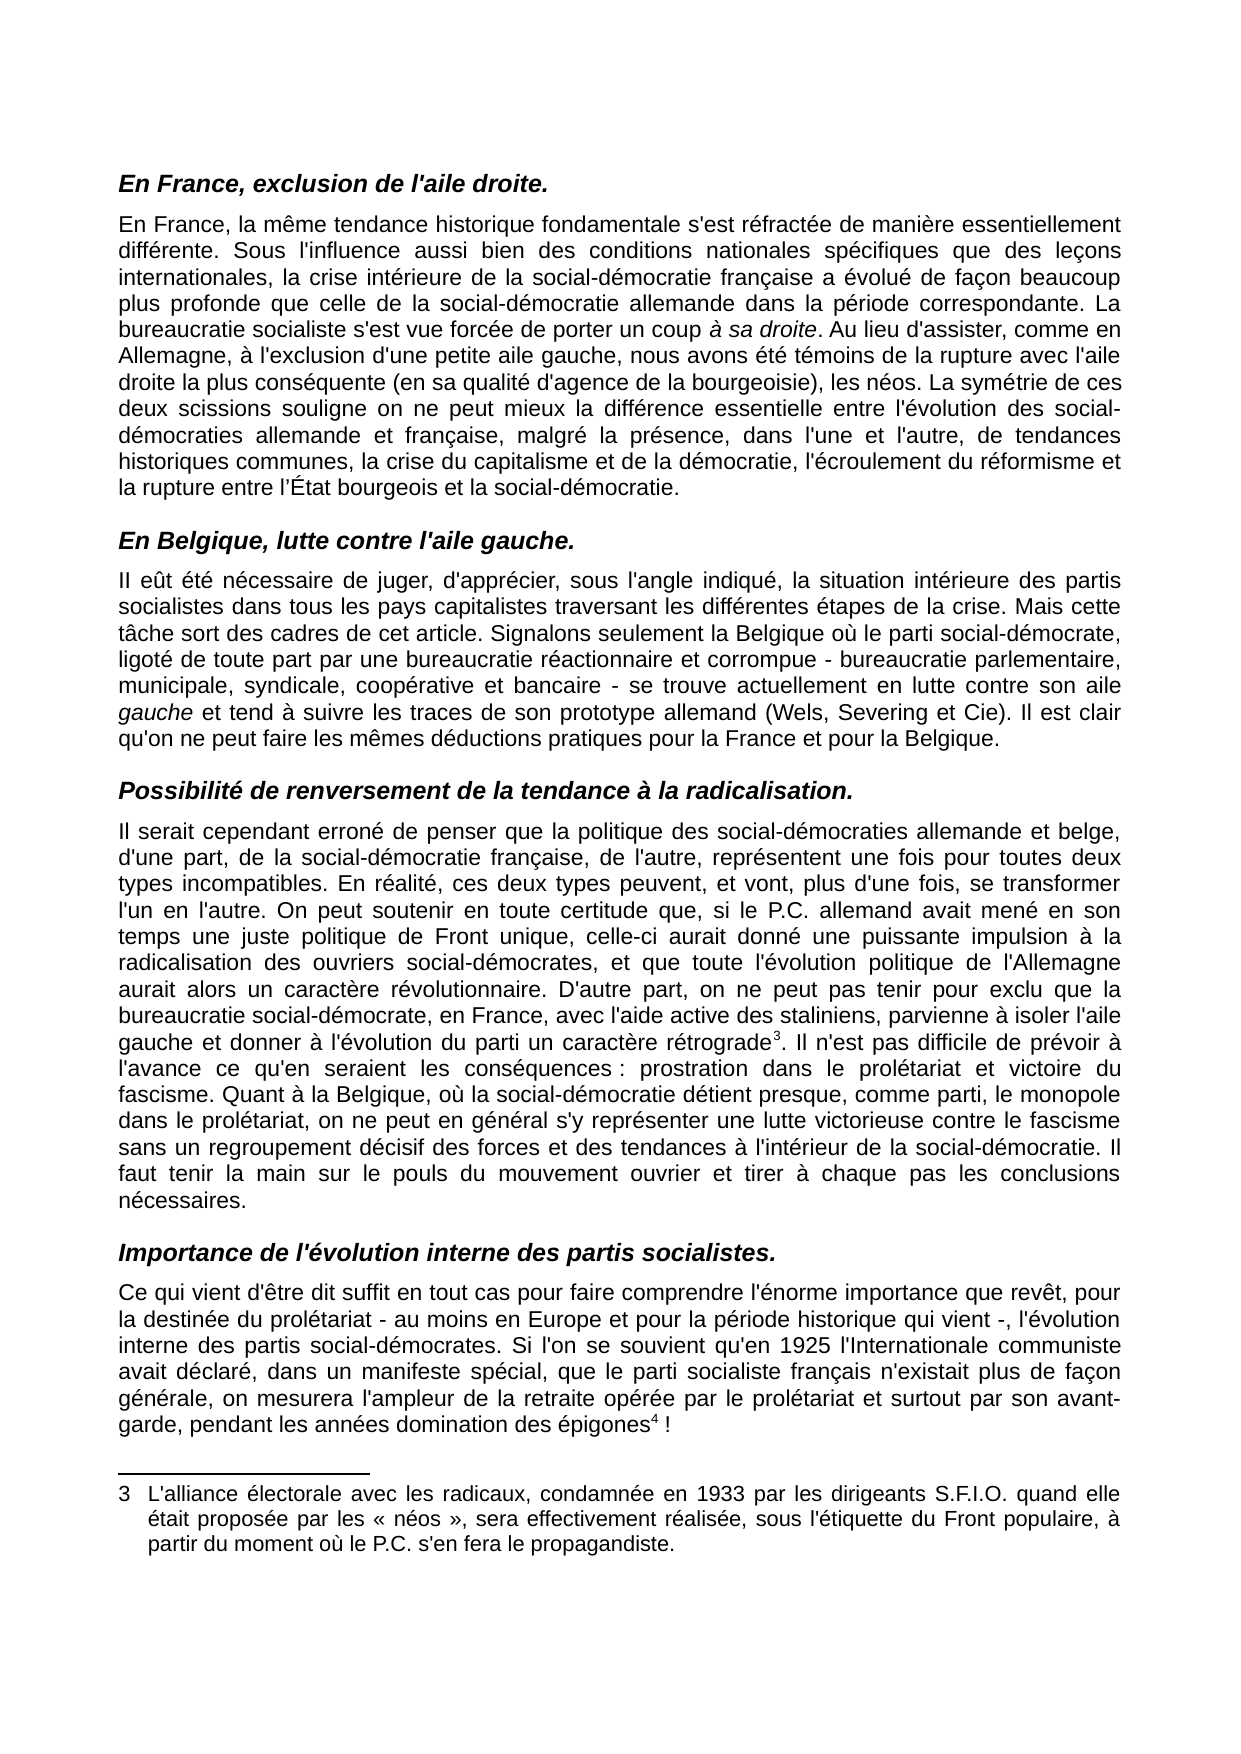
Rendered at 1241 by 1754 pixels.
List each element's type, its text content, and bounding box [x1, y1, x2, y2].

text Ce qui vient d'être dit suffit en tout cas pour faire comprendre l'énorme importance que revêt, pour la destinée du prolétariat - au moins en Europe et pour la période historique qui vient -, l'évolution interne des partis social-démocrates. Si l'on se souvient qu'en 1925 l'Internationale communiste avait déclaré, dans un manifeste spécial, que le parti socialiste français n'existait plus de façon générale, on mesurera l'ampleur de la retraite opérée par le prolétariat et surtout par son avant-garde, pendant les années domination des épigones ! [118, 1279, 1122, 1437]
subtitle Importance de l'évolution interne des partis socialistes. [118, 1238, 1122, 1267]
subtitle Possibilité de renversement de la tendance à la radicalisation. [118, 776, 1122, 805]
subtitle En France, exclusion de l'aile droite. [118, 169, 1122, 198]
text Il serait cependant erroné de penser que la politique des social-démocraties allemande et belge, d'une part, de la social-démocratie française, de l'autre, représentent une fois pour toutes deux types incompatibles. En réalité, ces deux types peuvent, et vont, plus d'une fois, se transformer l'un en l'autre. On peut soutenir en toute certitude que, si le P.C. allemand avait mené en son temps une juste politique de Front unique, celle-ci aurait donné une puissante impulsion à la radicalisation des ouvriers social-démocrates, et que toute l'évolution politique de l'Allemagne aurait alors un caractère révolutionnaire. D'autre part, on ne peut pas tenir pour exclu que la bureaucratie social-démocrate, en France, avec l'aide active des staliniens, parvienne à isoler l'aile gauche et donner à l'évolution du parti un caractère rétrograde. Il n'est pas difficile de prévoir à l'avance ce qu'en seraient les conséquences : prostration dans le prolétariat et victoire du fascisme. Quant à la Belgique, où la social-démocratie détient presque, comme parti, le monopole dans le prolétariat, on ne peut en général s'y représenter une lutte victorieuse contre le fascisme sans un regroupement décisif des forces et des tendances à l'intérieur de la social-démocratie. Il faut tenir la main sur le pouls du mouvement ouvrier et tirer à chaque pas les conclusions nécessaires. [118, 818, 1122, 1213]
text L'alliance électorale avec les radicaux, condamnée en 1933 par les dirigeants S.F.I.O. quand elle était proposée par les « néos », sera effectivement réalisée, sous l'étiquette du Front populaire, à partir du moment où le P.C. s'en fera le propagandiste. [118, 1480, 1122, 1556]
subtitle En Belgique, lutte contre l'aile gauche. [118, 526, 1122, 554]
text II eût été nécessaire de juger, d'apprécier, sous l'angle indiqué, la situation intérieure des partis socialistes dans tous les pays capitalistes traversant les différentes étapes de la crise. Mais cette tâche sort des cadres de cet article. Signalons seulement la Belgique où le parti social-démocrate, ligoté de toute part par une bureaucratie réactionnaire et corrompue - bureaucratie parlementaire, municipale, syndicale, coopérative et bancaire - se trouve actuellement en lutte contre son aile gauche et tend à suivre les traces de son prototype allemand (Wels, Severing et Cie). Il est clair qu'on ne peut faire les mêmes déductions pratiques pour la France et pour la Belgique. [118, 567, 1122, 751]
text En France, la même tendance historique fondamentale s'est réfractée de manière essentiellement différente. Sous l'influence aussi bien des conditions nationales spécifiques que des leçons internationales, la crise intérieure de la social-démocratie française a évolué de façon beaucoup plus profonde que celle de la social-démocratie allemande dans la période correspondante. La bureaucratie socialiste s'est vue forcée de porter un coup à sa droite. Au lieu d'assister, comme en Allemagne, à l'exclusion d'une petite aile gauche, nous avons été témoins de la rupture avec l'aile droite la plus conséquente (en sa qualité d'agence de la bourgeoisie), les néos. La symé­trie de ces deux scissions souligne on ne peut mieux la différence essentielle entre l'évolution des social-démocraties allemande et française, malgré la présence, dans l'une et l'autre, de tendances historiques communes, la crise du capitalisme et de la démocratie, l'écroulement du réformisme et la rupture entre l’État bourgeois et la social-démocratie. [118, 211, 1122, 501]
